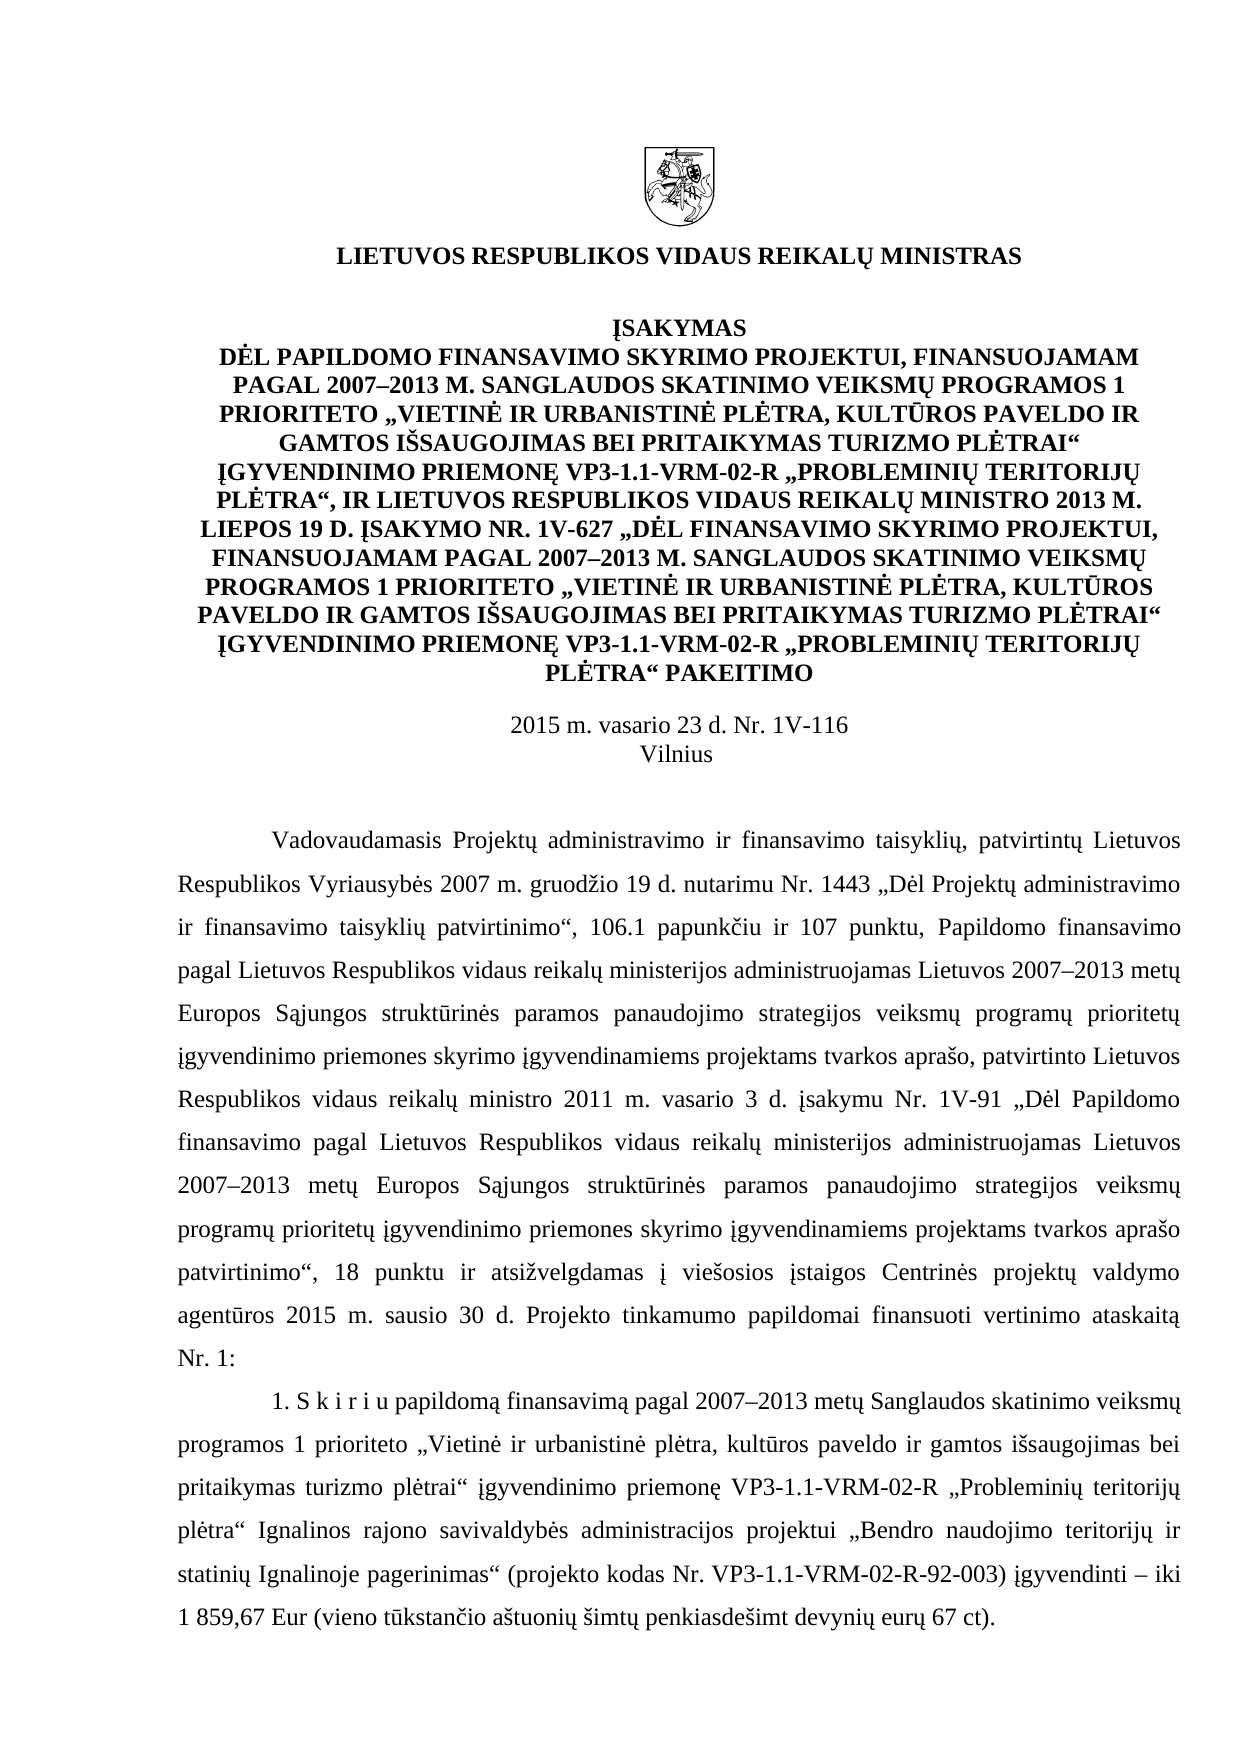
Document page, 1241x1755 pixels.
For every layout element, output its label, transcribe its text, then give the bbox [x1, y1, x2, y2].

text DĖL PAPILDOMO FINANSAVIMO SKYRIMO PROJEKTUI, FINANSUOJAMAM PAGAL 2007–2013 m. SANGLAUDOS SKATINIMO VEIKSMŲ PROGRAMOS 1 PRIORITETO „VIETINĖ IR URBANISTINĖ PLĖTRA, KULTŪROS PAVELDO IR GAMTOS IŠSAUGOJIMAS BEI PRITAIKYMAS TURIZMO PLĖTRAI“ ĮGYVENDINIMO PRIEMONĘ VP3-1.1-VRM-02-r „PROBLEMINIŲ TERITORIJŲ PLĖTRA“, IR LIETUVOS RESPUBLIKOS VIDAUS REIKALŲ MINISTRO 2013 M. LIEPOS 19 D. ĮSAKYMO NR. 1V-627 „DĖL FINANSAVIMO SKYRIMO PROJEKTui, FINANSUOJAMam PAGAL 2007–2013 m. SANGLAUDOS SKATINIMO VEIKSMŲ PROGRAMOS 1 PRIORITETO „VIETINĖ IR URBANISTINĖ PLĖTRA, KULTŪROS PAVELDO IR GAMTOS IŠSAUGOJIMAS BEI PRITAIKYMAS TURIZMO PLĖTRAI“ ĮGYVENDINIMO PRIEMONĘ VP3-1.1-VRM-02-r „PROBLEMINIŲ TERITORIJŲ PLĖTRA“ PAKEITIMO [177, 342, 1181, 687]
text LIETUVOS RESPUBLIKOS VIDAUS REIKALŲ MINISTRAS [177, 241, 1181, 270]
text Vilnius [177, 739, 1181, 768]
text ĮSAKYMAS [177, 313, 1181, 342]
text Vadovaudamasis Projektų administravimo ir finansavimo taisyklių, patvirtintų Lietuvos Respublikos Vyriausybės 2007 m. gruodžio 19 d. nutarimu Nr. 1443 „Dėl Projektų administravimo ir finansavimo taisyklių patvirtinimo“, 106.1 papunkčiu ir 107 punktu, Papildomo finansavimo pagal Lietuvos Respublikos vidaus reikalų ministerijos administruojamas Lietuvos 2007–2013 metų Europos Sąjungos struktūrinės paramos panaudojimo strategijos veiksmų programų prioritetų įgyvendinimo priemones skyrimo įgyvendinamiems projektams tvarkos aprašo, patvirtinto Lietuvos Respublikos vidaus reikalų ministro 2011 m. vasario 3 d. įsakymu Nr. 1V-91 „Dėl Papildomo finansavimo pagal Lietuvos Respublikos vidaus reikalų ministerijos administruojamas Lietuvos 2007–2013 metų Europos Sąjungos struktūrinės paramos panaudojimo strategijos veiksmų programų prioritetų įgyvendinimo priemones skyrimo įgyvendinamiems projektams tvarkos aprašo patvirtinimo“, 18 punktu ir atsižvelgdamas į viešosios įstaigos Centrinės projektų valdymo agentūros 2015 m. sausio 30 d. Projekto tinkamumo papildomai finansuoti vertinimo ataskaitą Nr. 1: [177, 826, 1181, 1372]
text 2015 m. vasario 23 d. Nr. 1V-116 [177, 711, 1181, 739]
text 1. S k i r i u papildomą finansavimą pagal 2007–2013 metų Sanglaudos skatinimo veiksmų programos 1 prioriteto „Vietinė ir urbanistinė plėtra, kultūros paveldo ir gamtos išsaugojimas bei pritaikymas turizmo plėtrai“ įgyvendinimo priemonę VP3-1.1-VRM-02-R „Probleminių teritorijų plėtra“ Ignalinos rajono savivaldybės administracijos projektui „Bendro naudojimo teritorijų ir statinių Ignalinoje pagerinimas“ (projekto kodas Nr. VP3-1.1-VRM-02-R-92-003) įgyvendinti – iki 1 859,67 Eur (vieno tūkstančio aštuonių šimtų penkiasdešimt devynių eurų 67 ct). [177, 1386, 1181, 1631]
